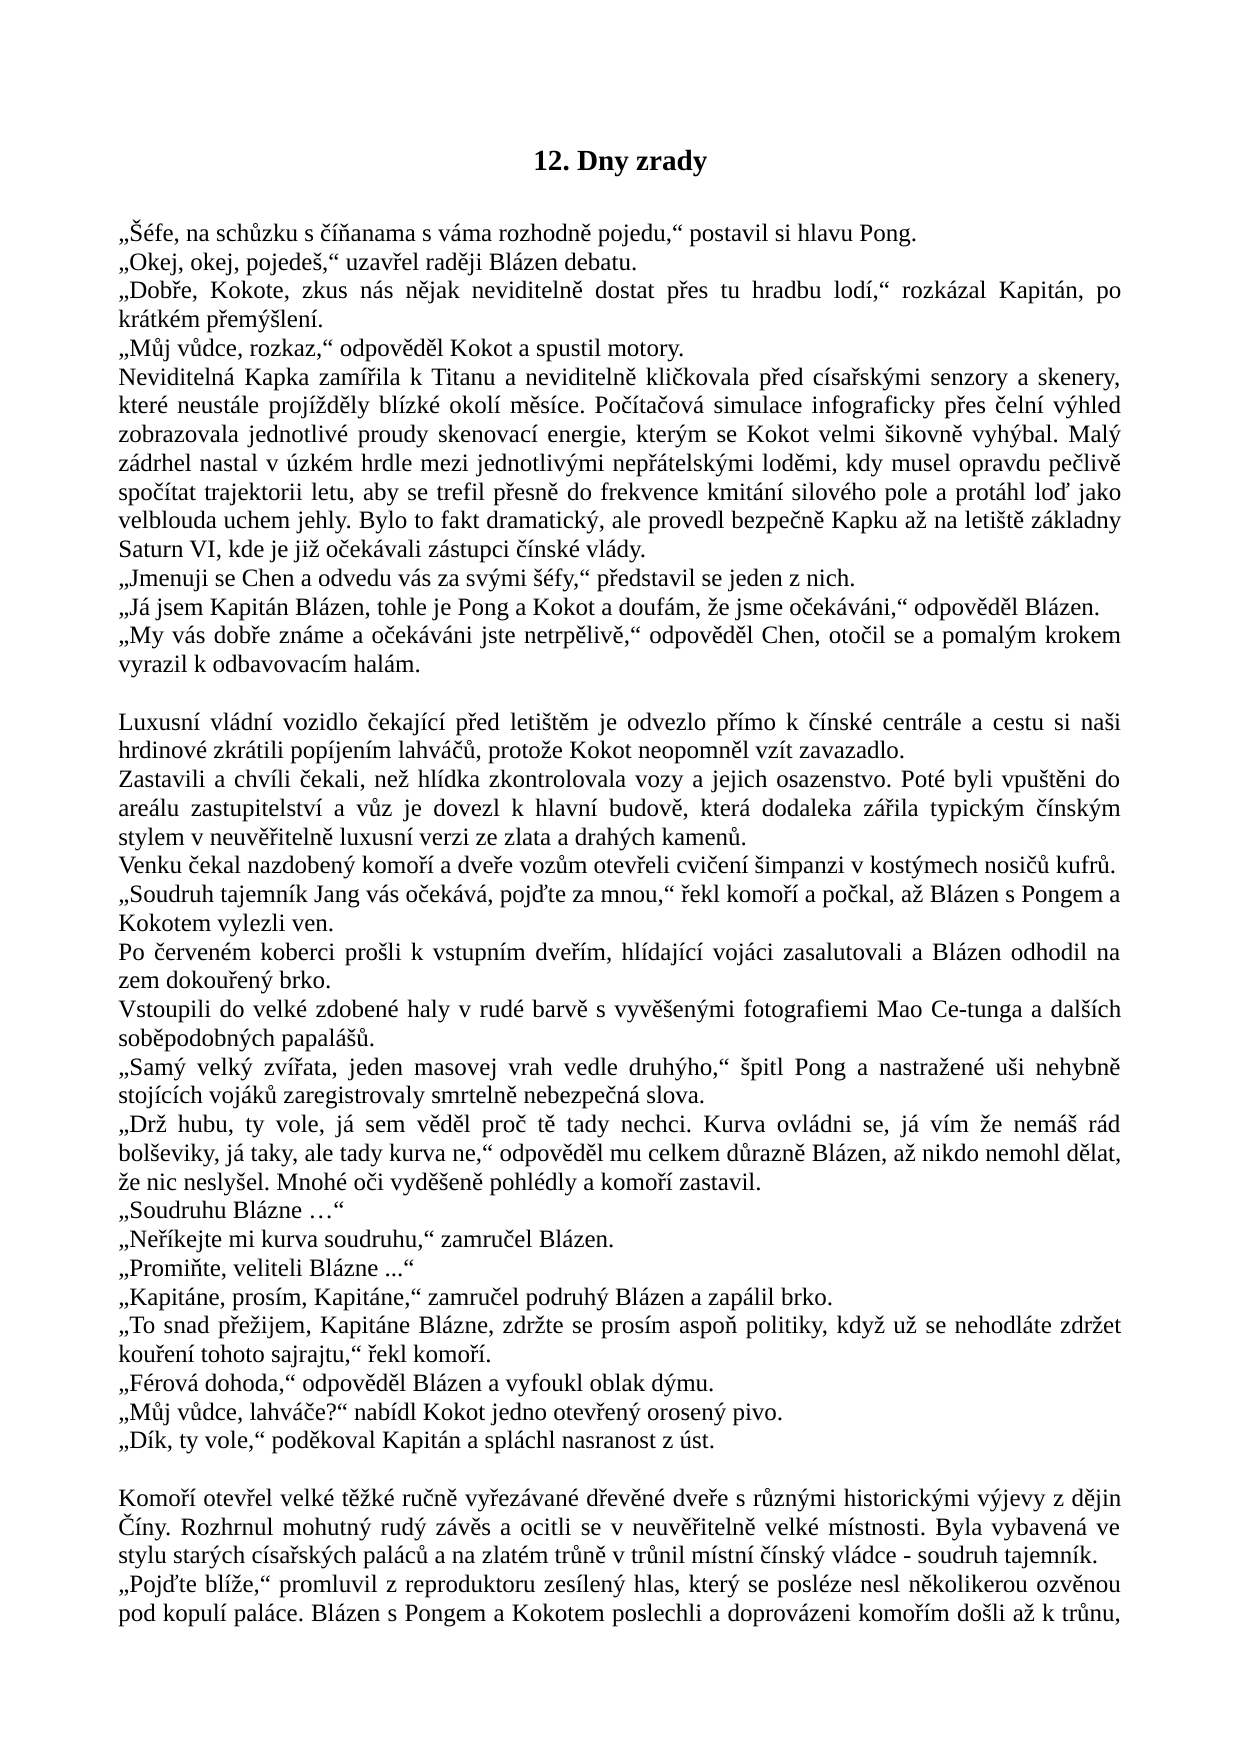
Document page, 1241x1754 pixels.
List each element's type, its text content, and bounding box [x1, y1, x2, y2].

text „Samý velký zvířata, jeden masovej vrah vedle druhýho,“ špitl Pong a nastražené uši nehybně stojících vojáků zaregistrovaly smrtelně nebezpečná slova. [118, 1052, 1122, 1109]
subtitle 12. Dny zrady [118, 143, 1122, 177]
text „Kapitáne, prosím, Kapitáne,“ zamručel podruhý Blázen a zapálil brko. [118, 1282, 1122, 1310]
text „My vás dobře známe a očekáváni jste netrpělivě,“ odpověděl Chen, otočil se a pomalým krokem vyrazil k odbavovacím halám. [118, 620, 1122, 678]
text „Pojďte blíže,“ promluvil z reproduktoru zesílený hlas, který se posléze nesl několikerou ozvěnou pod kopulí paláce. Blázen s Pongem a Kokotem poslechli a doprovázeni komořím došli až k trůnu, [118, 1569, 1122, 1627]
text „Můj vůdce, lahváče?“ nabídl Kokot jedno otevřený orosený pivo. [118, 1397, 1122, 1425]
text „Férová dohoda,“ odpověděl Blázen a vyfoukl oblak dýmu. [118, 1368, 1122, 1397]
text Luxusní vládní vozidlo čekající před letištěm je odvezlo přímo k čínské centrále a cestu si naši hrdinové zkrátili popíjením lahváčů, protože Kokot neopomněl vzít zavazadlo. [118, 707, 1122, 764]
text „Okej, okej, pojedeš,“ uzavřel raději Blázen debatu. [118, 247, 1122, 275]
text „Šéfe, na schůzku s číňanama s váma rozhodně pojedu,“ postavil si hlavu Pong. [118, 218, 1122, 247]
text Neviditelná Kapka zamířila k Titanu a neviditelně kličkovala před císařskými senzory a skenery, které neustále projížděly blízké okolí měsíce. Počítačová simulace infograficky přes čelní výhled zobrazovala jednotlivé proudy skenovací energie, kterým se Kokot velmi šikovně vyhýbal. Malý zádrhel nastal v úzkém hrdle mezi jednotlivými nepřátelskými loděmi, kdy musel opravdu pečlivě spočítat trajektorii letu, aby se trefil přesně do frekvence kmitání silového pole a protáhl loď jako velblouda uchem jehly. Bylo to fakt dramatický, ale provedl bezpečně Kapku až na letiště základny Saturn VI, kde je již očekávali zástupci čínské vlády. [118, 362, 1122, 563]
text „Jmenuji se Chen a odvedu vás za svými šéfy,“ představil se jeden z nich. [118, 563, 1122, 592]
text Komoří otevřel velké těžké ručně vyřezávané dřevěné dveře s různými historickými výjevy z dějin Číny. Rozhrnul mohutný rudý závěs a ocitli se v neuvěřitelně velké místnosti. Byla vybavená ve stylu starých císařských paláců a na zlatém trůně v trůnil místní čínský vládce - soudruh tajemník. [118, 1483, 1122, 1569]
text „Neříkejte mi kurva soudruhu,“ zamručel Blázen. [118, 1224, 1122, 1253]
text Venku čekal nazdobený komoří a dveře vozům otevřeli cvičení šimpanzi v kostýmech nosičů kufrů. [118, 850, 1122, 879]
text Vstoupili do velké zdobené haly v rudé barvě s vyvěšenými fotografiemi Mao Ce-tunga a dalších soběpodobných papalášů. [118, 994, 1122, 1052]
text „To snad přežijem, Kapitáne Blázne, zdržte se prosím aspoň politiky, když už se nehodláte zdržet kouření tohoto sajrajtu,“ řekl komoří. [118, 1310, 1122, 1368]
text „Já jsem Kapitán Blázen, tohle je Pong a Kokot a doufám, že jsme očekáváni,“ odpověděl Blázen. [118, 592, 1122, 620]
text „Dík, ty vole,“ poděkoval Kapitán a spláchl nasranost z úst. [118, 1425, 1122, 1454]
text „Dobře, Kokote, zkus nás nějak neviditelně dostat přes tu hradbu lodí,“ rozkázal Kapitán, po krátkém přemýšlení. [118, 275, 1122, 333]
text „Promiňte, veliteli Blázne ...“ [118, 1253, 1122, 1282]
text Po červeném koberci prošli k vstupním dveřím, hlídající vojáci zasalutovali a Blázen odhodil na zem dokouřený brko. [118, 937, 1122, 994]
text „Soudruh tajemník Jang vás očekává, pojďte za mnou,“ řekl komoří a počkal, až Blázen s Pongem a Kokotem vylezli ven. [118, 879, 1122, 937]
text „Drž hubu, ty vole, já sem věděl proč tě tady nechci. Kurva ovládni se, já vím že nemáš rád bolševiky, já taky, ale tady kurva ne,“ odpověděl mu celkem důrazně Blázen, až nikdo nemohl dělat, že nic neslyšel. Mnohé oči vyděšeně pohlédly a komoří zastavil. [118, 1109, 1122, 1195]
text Zastavili a chvíli čekali, než hlídka zkontrolovala vozy a jejich osazenstvo. Poté byli vpuštěni do areálu zastupitelství a vůz je dovezl k hlavní budově, která dodaleka zářila typickým čínským stylem v neuvěřitelně luxusní verzi ze zlata a drahých kamenů. [118, 764, 1122, 850]
text „Soudruhu Blázne …“ [118, 1195, 1122, 1224]
text „Můj vůdce, rozkaz,“ odpověděl Kokot a spustil motory. [118, 333, 1122, 362]
